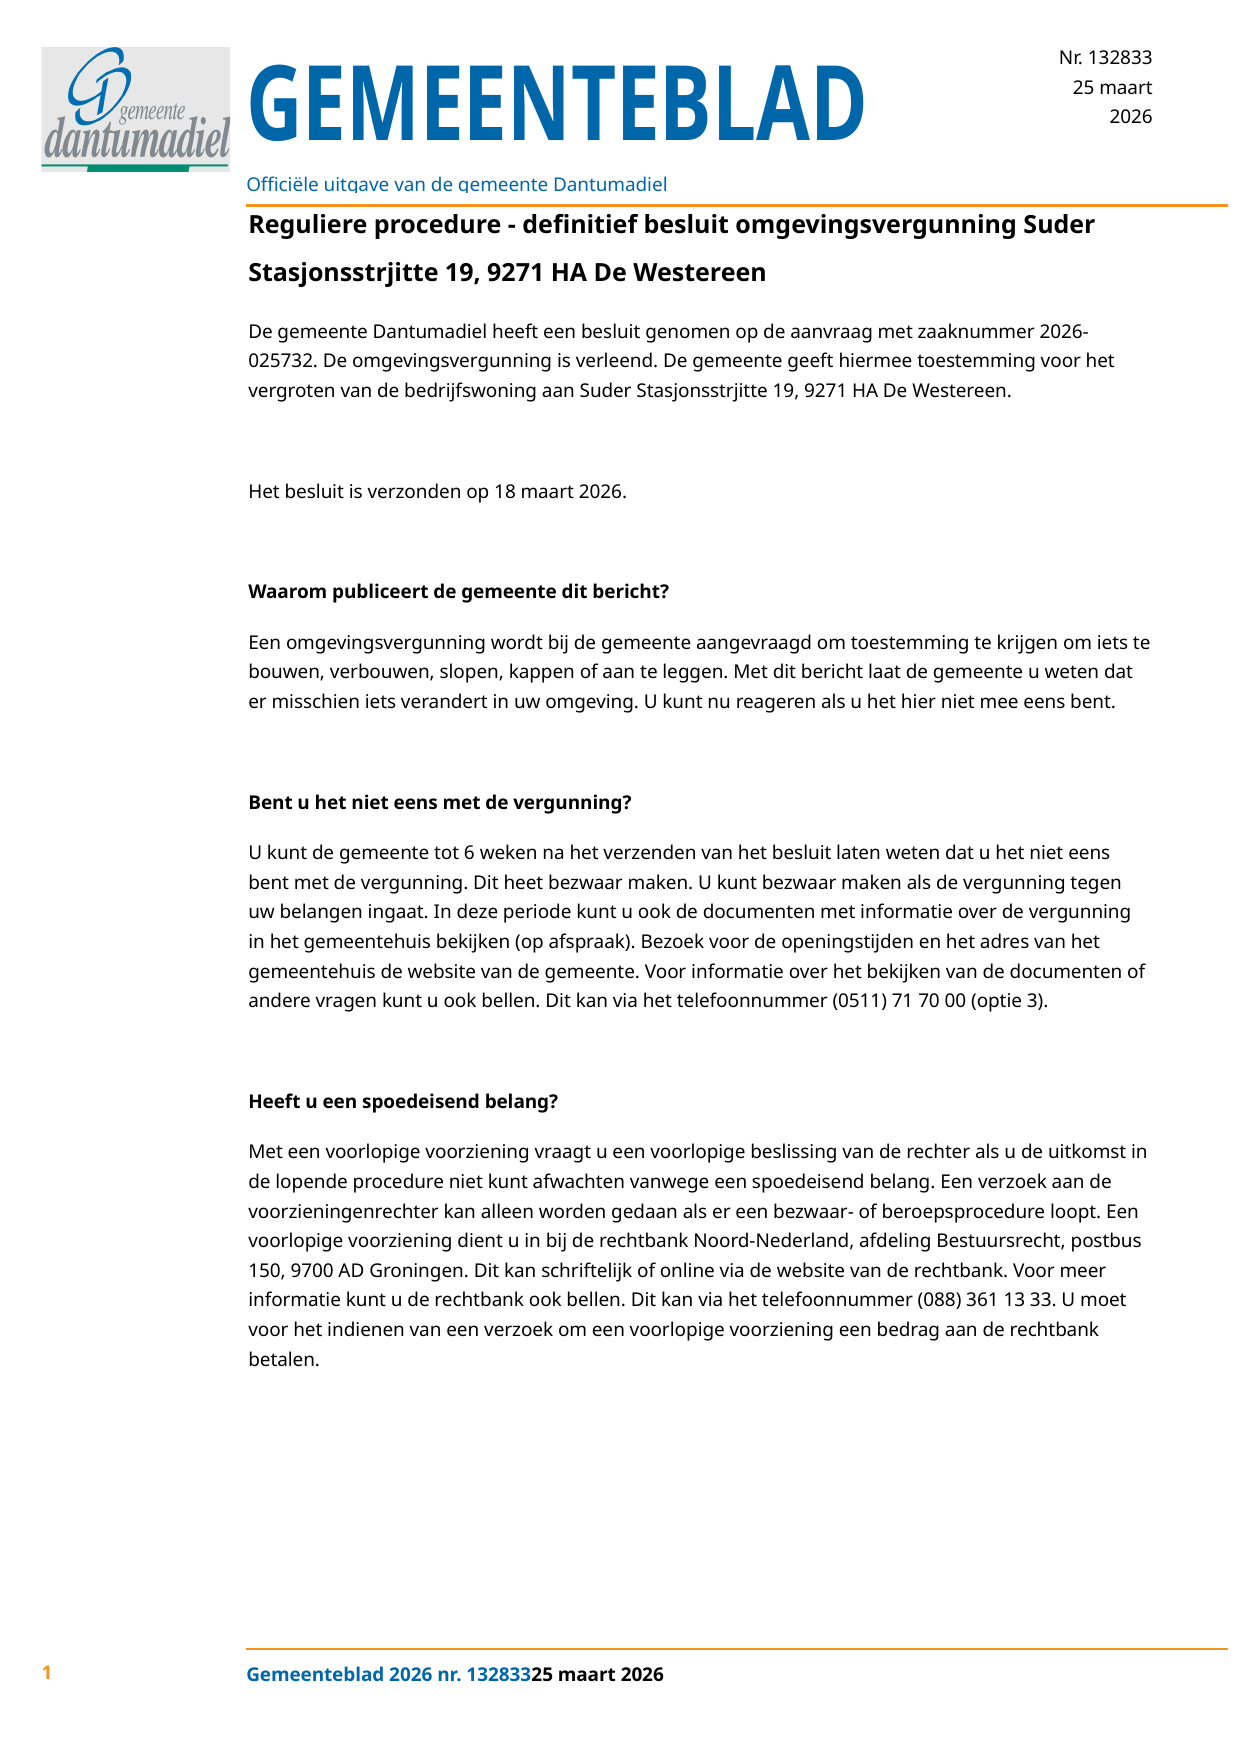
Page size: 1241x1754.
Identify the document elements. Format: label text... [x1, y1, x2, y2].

text Waarom publiceert de gemeente dit bericht? [248, 579, 1152, 604]
text Met een voorlopige voorziening vraagt u een voorlopige beslissing van de rechter als u de uitkomst in de lopende procedure niet kunt afwachten vanwege een spoedeisend belang. Een verzoek aan de voorzieningenrechter kan alleen worden gedaan als er een bezwaar- of beroepsprocedure loopt. Een voorlopige voorziening dient u in bij de rechtbank Noord-Nederland, afdeling Bestuursrecht, postbus 150, 9700 AD Groningen. Dit kan schriftelijk of online via de website van de rechtbank. Voor meer informatie kunt u de rechtbank ook bellen. Dit kan via het telefoonnummer (088) 361 13 33. U moet voor het indienen van een verzoek om een voorlopige voorziening een bedrag aan de rechtbank betalen. [248, 1139, 1152, 1372]
text De gemeente Dantumadiel heeft een besluit genomen op de aanvraag met zaaknummer 2026-025732. De omgevingsvergunning is verleend. De gemeente geeft hiermee toestemming voor het vergroten van de bedrijfswoning aan Suder Stasjonsstrjitte 19, 9271 HA De Westereen. [248, 318, 1152, 403]
text Heeft u een spoedeisend belang? [248, 1088, 1152, 1114]
text U kunt de gemeente tot 6 weken na het verzenden van het besluit laten weten dat u het niet eens bent met de vergunning. Dit heet bezwaar maken. U kunt bezwaar maken als de vergunning tegen uw belangen ingaat. In deze periode kunt u ook de documenten met informatie over de vergunning in het gemeentehuis bekijken (op afspraak). Bezoek voor de openingstijden en het adres van het gemeentehuis de website van de gemeente. Voor informatie over het bekijken van de documenten of andere vragen kunt u ook bellen. Dit kan via het telefoonnummer (0511) 71 70 00 (optie 3). [248, 839, 1152, 1013]
text Een omgevingsvergunning wordt bij de gemeente aangevraagd om toestemming te krijgen om iets te bouwen, verbouwen, slopen, kappen of aan te leggen. Met dit bericht laat de gemeente u weten dat er misschien iets verandert in uw omgeving. U kunt nu reageren als u het hier niet mee eens bent. [248, 629, 1152, 714]
text Bent u het niet eens met de vergunning? [248, 789, 1152, 815]
text Het besluit is verzonden op 18 maart 2026. [248, 478, 1152, 504]
picture [41, 47, 231, 172]
text Reguliere procedure - definitief besluit omgevingsvergunning Suder Stasjonsstrjitte 19, 9271 HA De Westereen [248, 207, 1152, 288]
